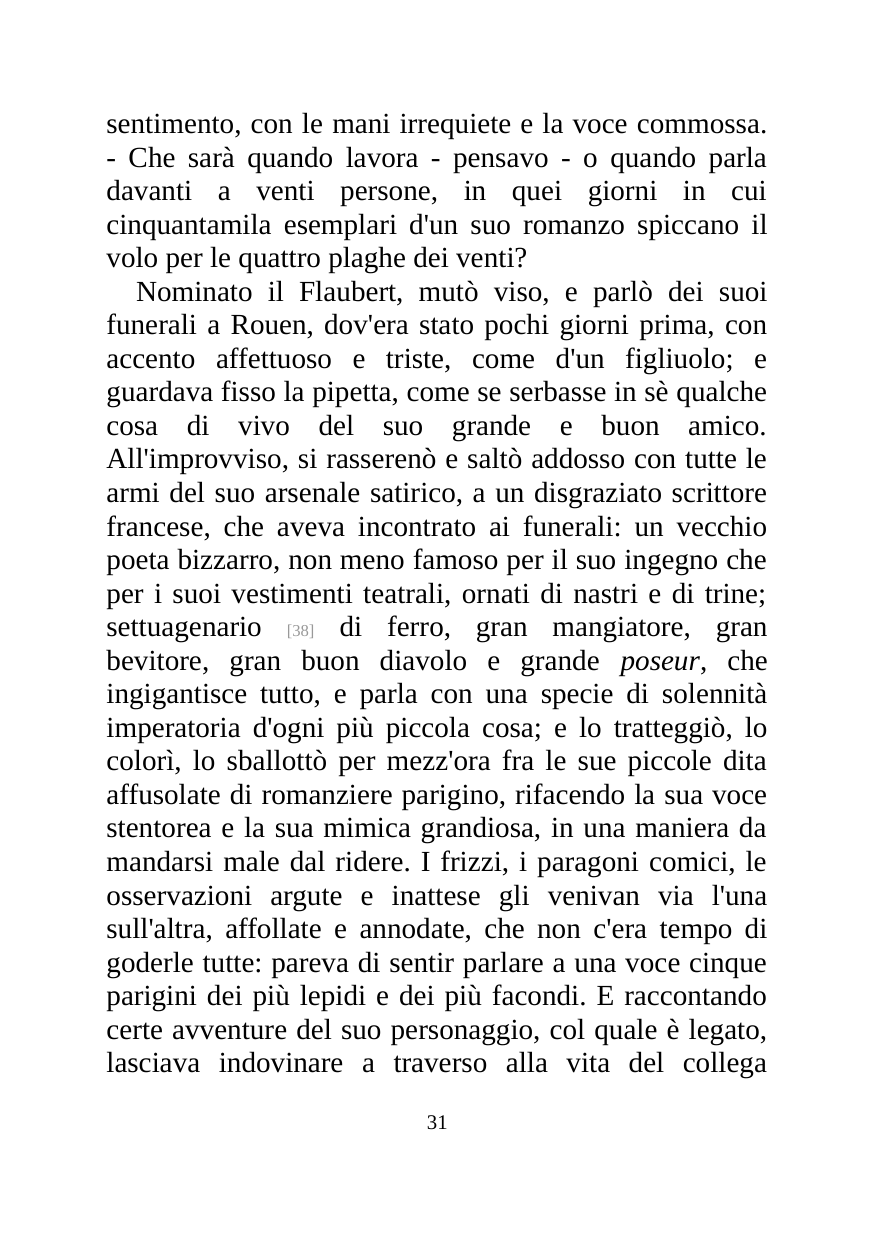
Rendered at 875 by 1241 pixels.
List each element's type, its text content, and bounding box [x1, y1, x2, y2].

text sentimento, con le mani irrequiete e la voce commossa. - Che sarà quando lavora - pensavo - o quando parla davanti a venti persone, in quei giorni in cui cinquantamila esemplari d'un suo romanzo spiccano il volo per le quattro plaghe dei venti? [106, 106, 768, 274]
text Nominato il Flaubert, mutò viso, e parlò dei suoi funerali a Rouen, dov'era stato pochi giorni prima, con accento affettuoso e triste, come d'un figliuolo; e guardava fisso la pipetta, come se serbasse in sè qualche cosa di vivo del suo grande e buon amico. All'improvviso, si rasserenò e saltò addosso con tutte le armi del suo arsenale satirico, a un disgraziato scrittore francese, che aveva incontrato ai funerali: un vecchio poeta bizzarro, non meno famoso per il suo ingegno che per i suoi vestimenti teatrali, ornati di nastri e di trine; settuagenario [38] di ferro, gran mangiatore, gran bevitore, gran buon diavolo e grande poseur, che ingigantisce tutto, e parla con una specie di solennità imperatoria d'ogni più piccola cosa; e lo tratteggiò, lo colorì, lo sballottò per mezz'ora fra le sue piccole dita affusolate di romanziere parigino, rifacendo la sua voce stentorea e la sua mimica grandiosa, in una maniera da mandarsi male dal ridere. I frizzi, i paragoni comici, le osservazioni argute e inattese gli venivan via l'una sull'altra, affollate e annodate, che non c'era tempo di goderle tutte: pareva di sentir parlare a una voce cinque parigini dei più lepidi e dei più facondi. E raccontando certe avventure del suo personaggio, col quale è legato, lasciava indovinare a traverso alla vita del collega [106, 274, 768, 1079]
